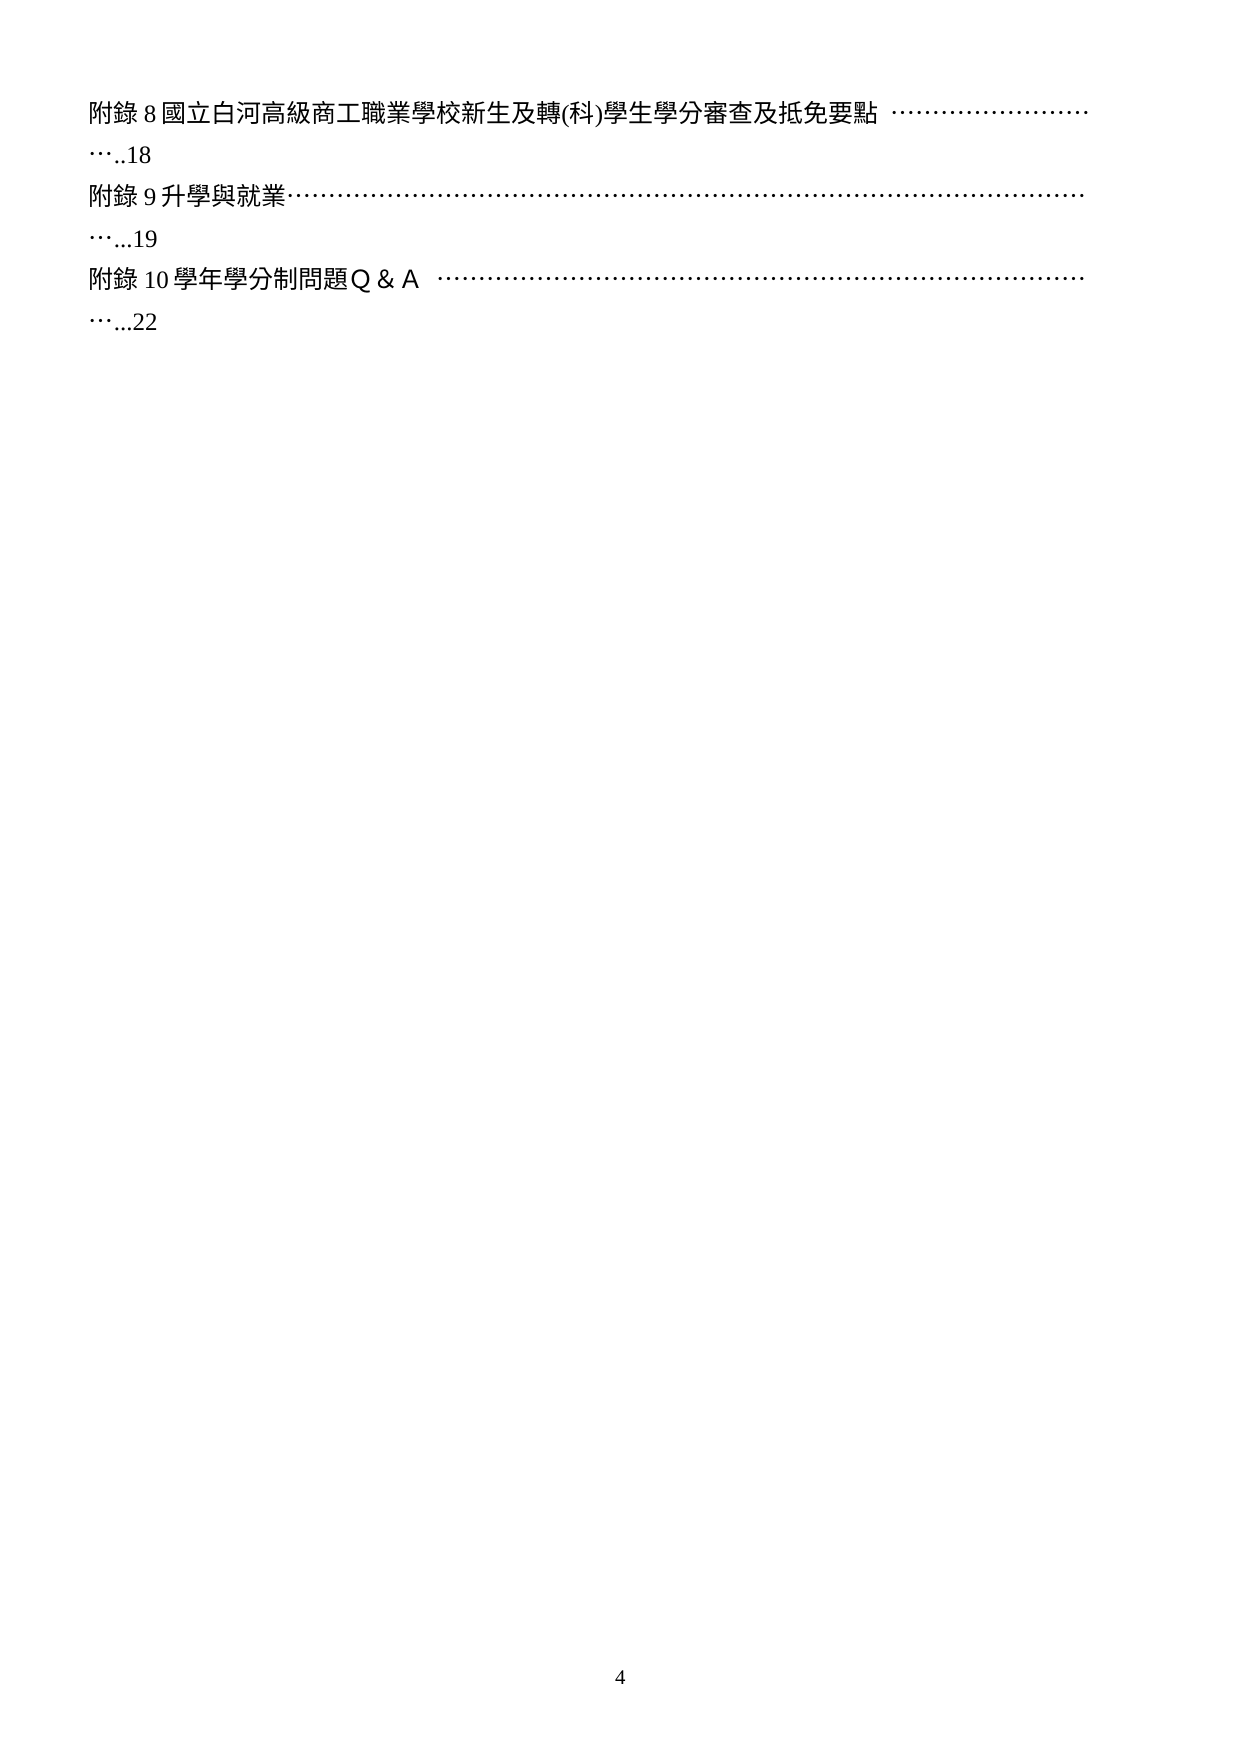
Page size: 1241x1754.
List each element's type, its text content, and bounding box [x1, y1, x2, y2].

text 附錄8國立白河高級商工職業學校新生及轉(科)學生學分審查及抵免要點 ………………………..18 [89, 89, 1152, 172]
text 附錄10學年學分制問題Ｑ＆Ａ ………………………………………………………………………...22 [89, 255, 1152, 339]
text 附錄9升學與就業………………………………………………………………………………………...19 [89, 172, 1152, 255]
